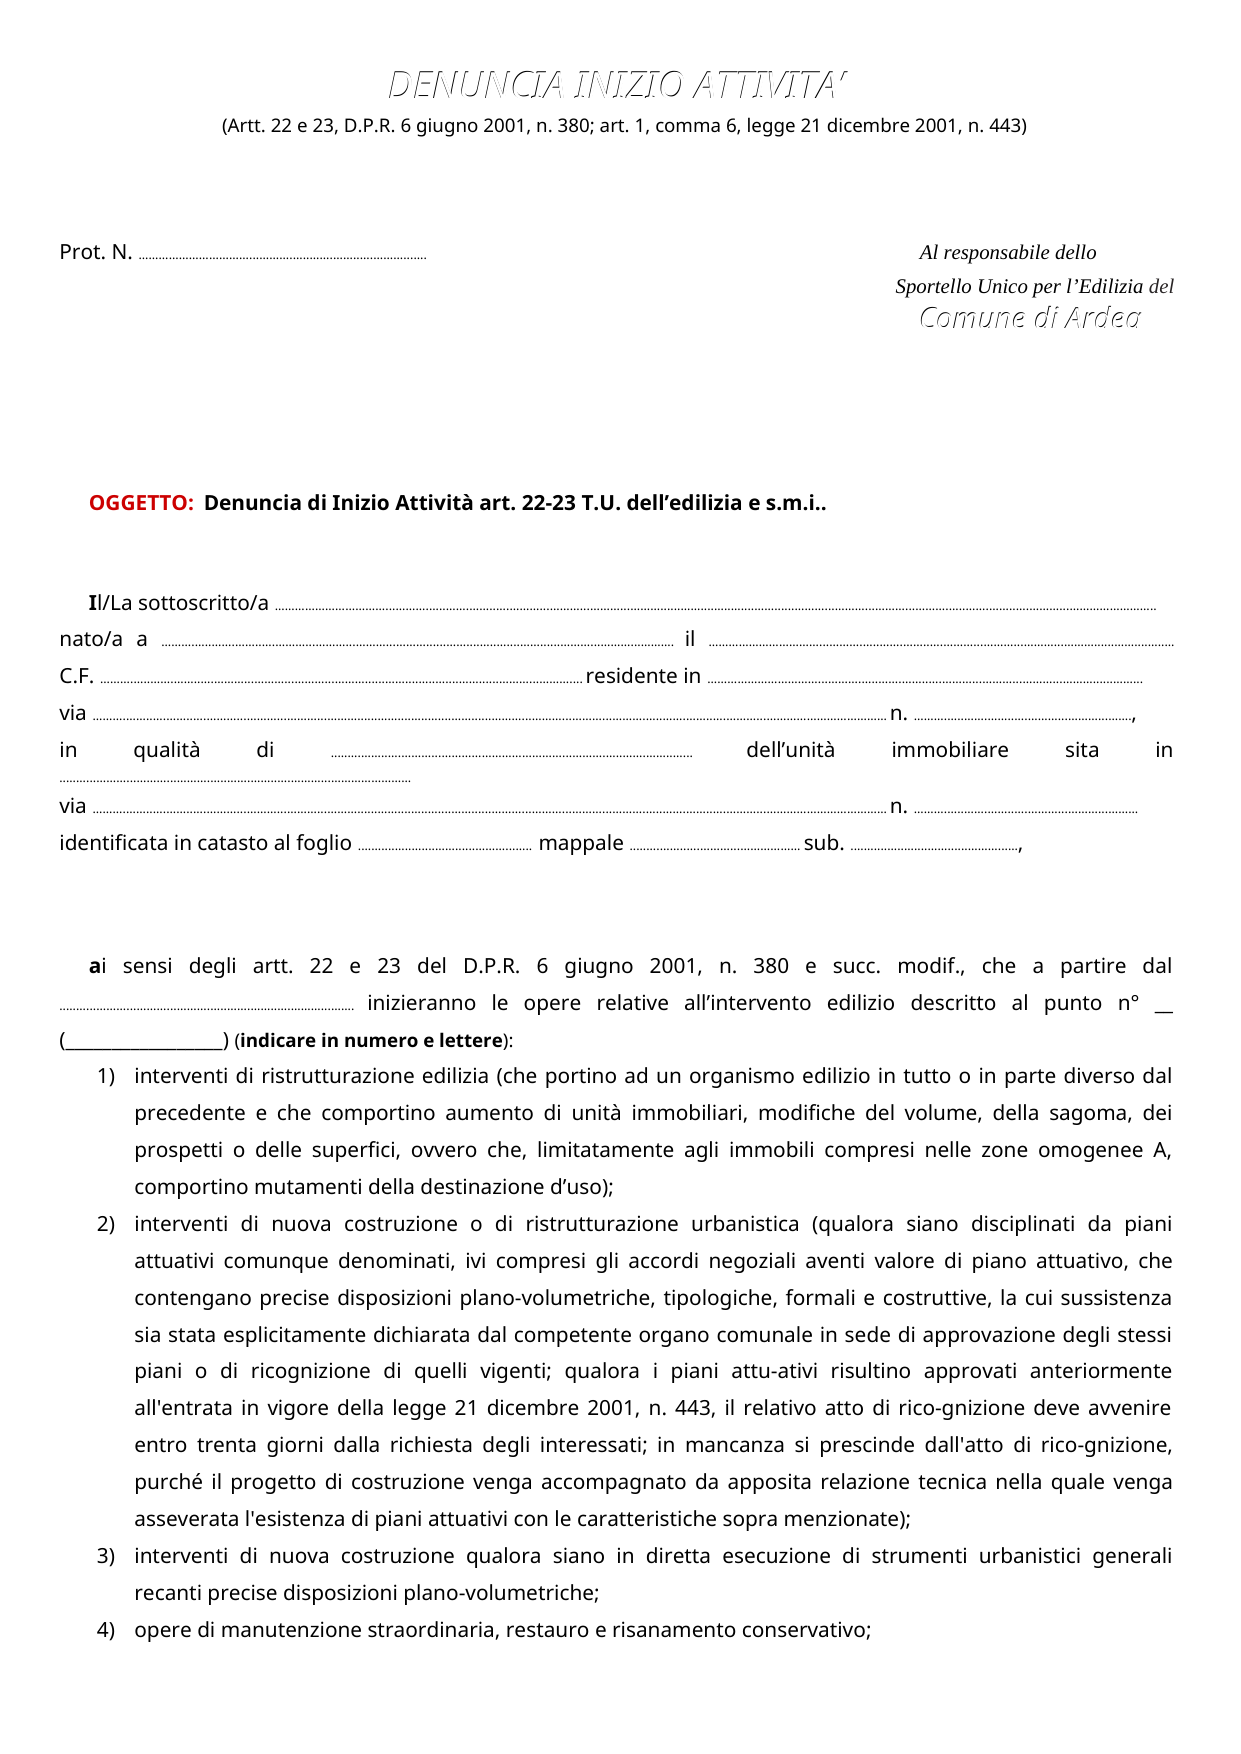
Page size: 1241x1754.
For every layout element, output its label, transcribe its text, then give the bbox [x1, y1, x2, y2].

text OGGETTO: Denuncia di Inizio Attività art. 22-23 T.U. dell’edilizia e s.m.i.. [59, 488, 1174, 517]
list interventi di nuova costruzione qualora siano in diretta esecuzione di strumenti urbanistici generali recanti precise disposizioni plano-volumetriche; [97, 1541, 1174, 1606]
text Sportello Unico per l’Edilizia del [59, 274, 1174, 298]
list interventi di nuova costruzione o di ristrutturazione urbanistica (qualora siano disciplinati da piani attuativi comunque denominati, ivi compresi gli accordi negoziali aventi valore di piano attuativo, che contengano precise disposizioni plano-volumetriche, tipologiche, formali e costruttive, la cui sussistenza sia stata esplicitamente dichiarata dal competente organo comunale in sede di approvazione degli stessi piani o di ricognizione di quelli vigenti; qualora i piani attu-ativi risultino approvati anteriormente all'entrata in vigore della legge 21 dicembre 2001, n. 443, il relativo atto di rico-gnizione deve avvenire entro trenta giorni dalla richiesta degli interessati; in mancanza si prescinde dall'atto di rico-gnizione, purché il progetto di costruzione venga accompagnato da apposita relazione tecnica nella quale venga asseverata l'esistenza di piani attuativi con le caratteristiche sopra menzionate); [97, 1209, 1174, 1533]
text ai sensi degli artt. 22 e 23 del D.P.R. 6 giugno 2001, n. 380 e succ. modif., che a partire dal ........................................................................................ inizieranno le opere relative all’intervento edilizio descritto al punto n° __ (_________________) (indicare in numero e lettere): [59, 951, 1174, 1053]
text identificata in catasto al foglio .................................................... mappale ................................................... sub. .................................................., [59, 828, 1174, 856]
text E(Artt. 22 e 23, D.P.R. 6 giugno 2001, n. 380; art. 1, comma 6, legge 21 dicembre 2001, n. 443) [59, 110, 1174, 138]
list interventi di ristrutturazione edilizia (che portino ad un organismo edilizio in tutto o in parte diverso dal precedente e che comportino aumento di unità immobiliari, modifiche del volume, della sagoma, dei prospetti o delle superfici, ovvero che, limitatamente agli immobili compresi nelle zone omogenee A, comportino mutamenti della destinazione d’uso); [97, 1062, 1174, 1201]
text in qualità di ............................................................................................................ dell’unità immobiliare sita in ......................................................................................................... [59, 735, 1174, 786]
text via ............................................................................................................................................................................................................................................. n. ................................................................., [59, 698, 1174, 727]
text via ............................................................................................................................................................................................................................................. n. ................................................................... [59, 791, 1174, 819]
text nato/a a ......................................................................................................................................................... il ........................................................................................................................................... C.F. ................................................................................................................................................ residente in .................................................................................................................................. [59, 624, 1174, 690]
text Comune di Ardea [59, 298, 1174, 338]
text Il/La sottoscritto/a ....................................................................................................................................................................................................................................................................... [59, 588, 1174, 616]
text Prot. N. ...................................................................................... Al responsabile dello [59, 237, 1174, 266]
list opere di manutenzione straordinaria, restauro e risanamento conservativo; [97, 1615, 1174, 1643]
text DENUNCIA INIZIO ATTIVITA’ [59, 59, 1174, 110]
